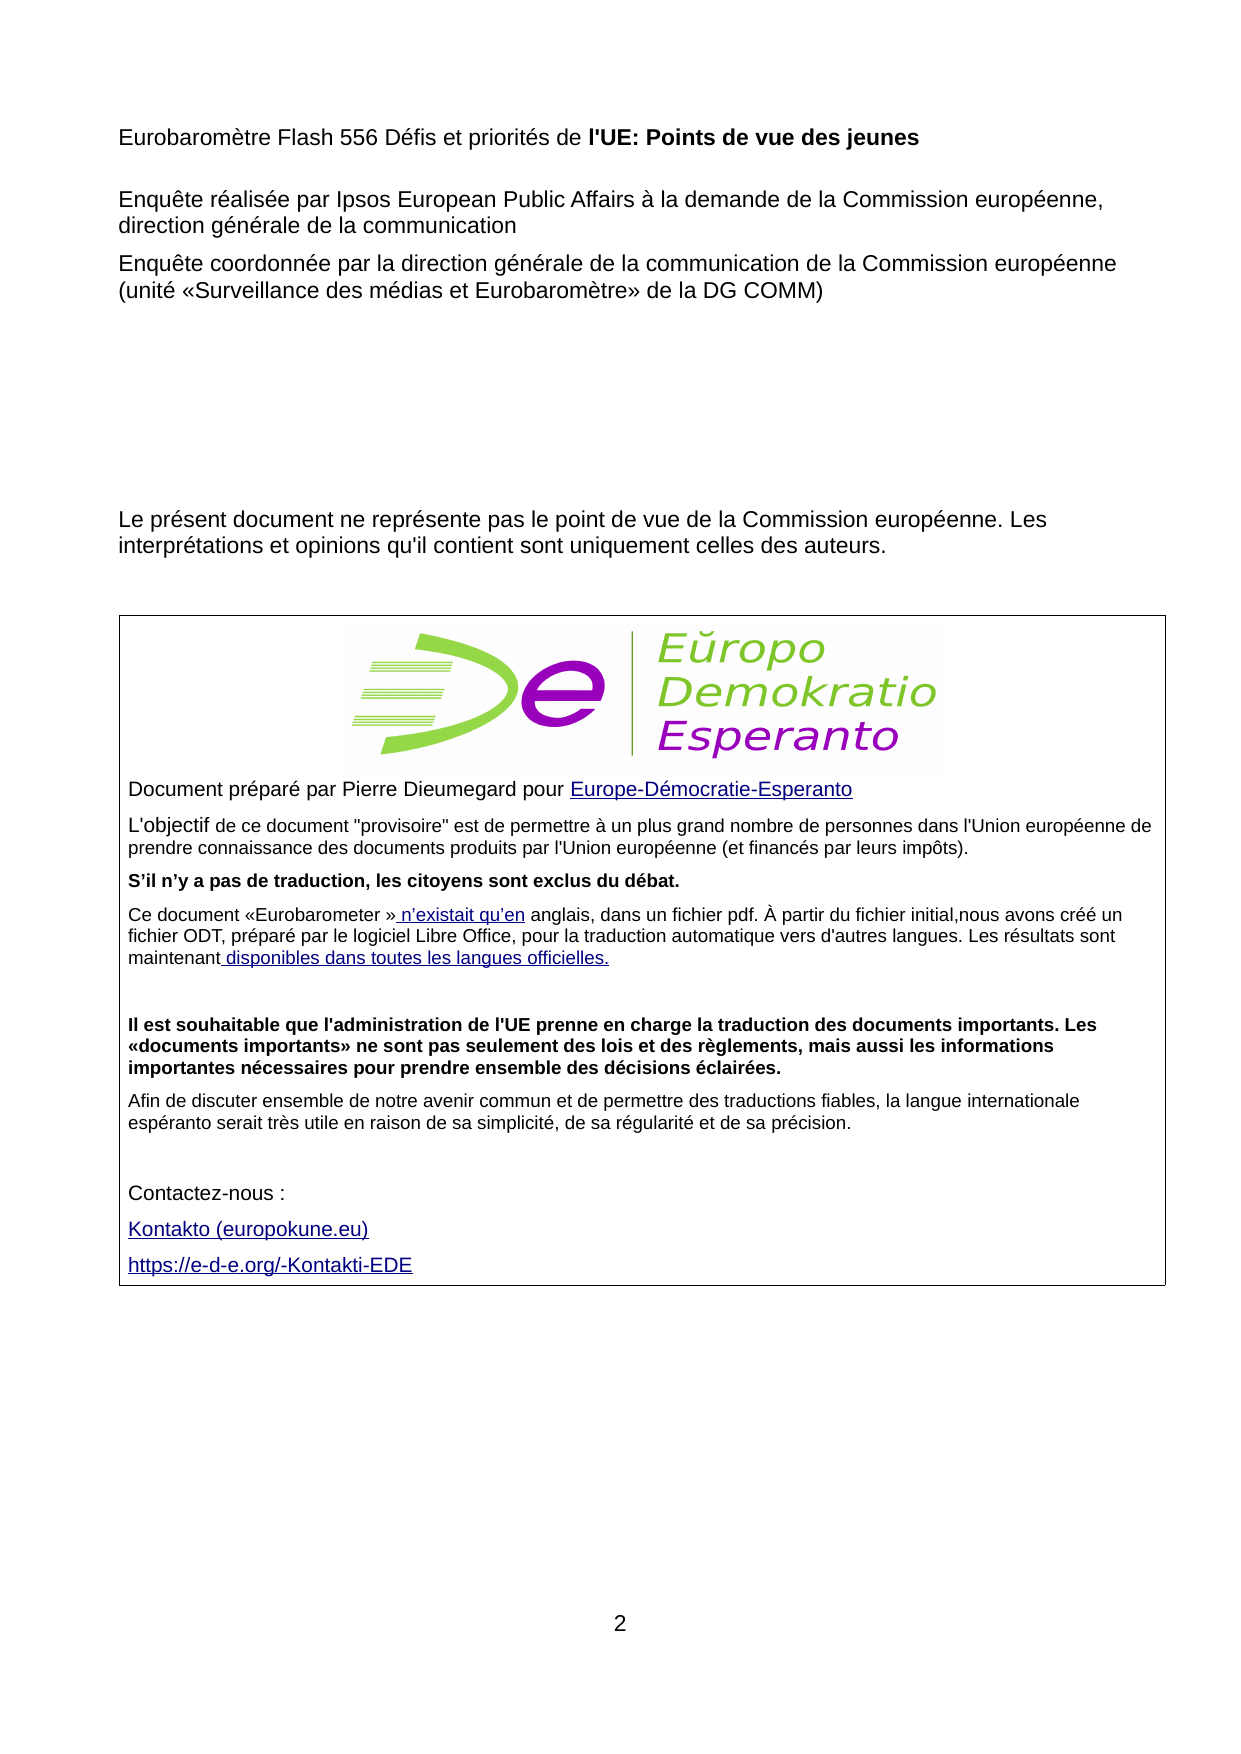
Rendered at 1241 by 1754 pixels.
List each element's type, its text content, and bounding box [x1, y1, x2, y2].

text Le présent document ne représente pas le point de vue de la Commission européenne. Les interprétations et opinions qu'il contient sont uniquement celles des auteurs. [118, 506, 1122, 559]
text Il est souhaitable que l'administration de l'UE prenne en charge la traduction des documents importants. Les «documents importants» ne sont pas seulement des lois et des règlements, mais aussi les informations importantes nécessaires pour prendre ensemble des décisions éclairées. [128, 1013, 1156, 1078]
text Kontakto (europokune.eu) [128, 1217, 1156, 1241]
text Ce document «Eurobarometer » n’existait qu’en anglais, dans un fichier pdf. À partir du fichier initial,nous avons créé un fichier ODT, préparé par le logiciel Libre Office, pour la traduction automatique vers d'autres langues. Les résultats sont maintenant disponibles dans toutes les langues officielles. [128, 903, 1156, 968]
text Enquête coordonnée par la direction générale de la communication de la Commission européenne (unité «Surveillance des médias et Eurobaromètre» de la DG COMM) [118, 250, 1122, 303]
text Afin de discuter ensemble de notre avenir commun et de permettre des traductions fiables, la langue internationale espéranto serait très utile en raison de sa simplicité, de sa régularité et de sa précision. [128, 1090, 1156, 1133]
text L'objectif de ce document "provisoire" est de permettre à un plus grand nombre de personnes dans l'Union européenne de prendre connaissance des documents produits par l'Union européenne (et financés par leurs impôts). [128, 813, 1156, 858]
text Contactez-nous : [128, 1181, 1156, 1205]
text Document préparé par Pierre Dieumegard pour Europe-Démocratie-Esperanto [128, 630, 1156, 801]
text S’il n’y a pas de traduction, les citoyens sont exclus du débat. [128, 870, 1156, 892]
picture [343, 624, 941, 777]
text https://e-d-e.org/-Kontakti-EDE [128, 1252, 1156, 1276]
text Enquête réalisée par Ipsos European Public Affairs à la demande de la Commission européenne, direction générale de la communication [118, 186, 1122, 238]
